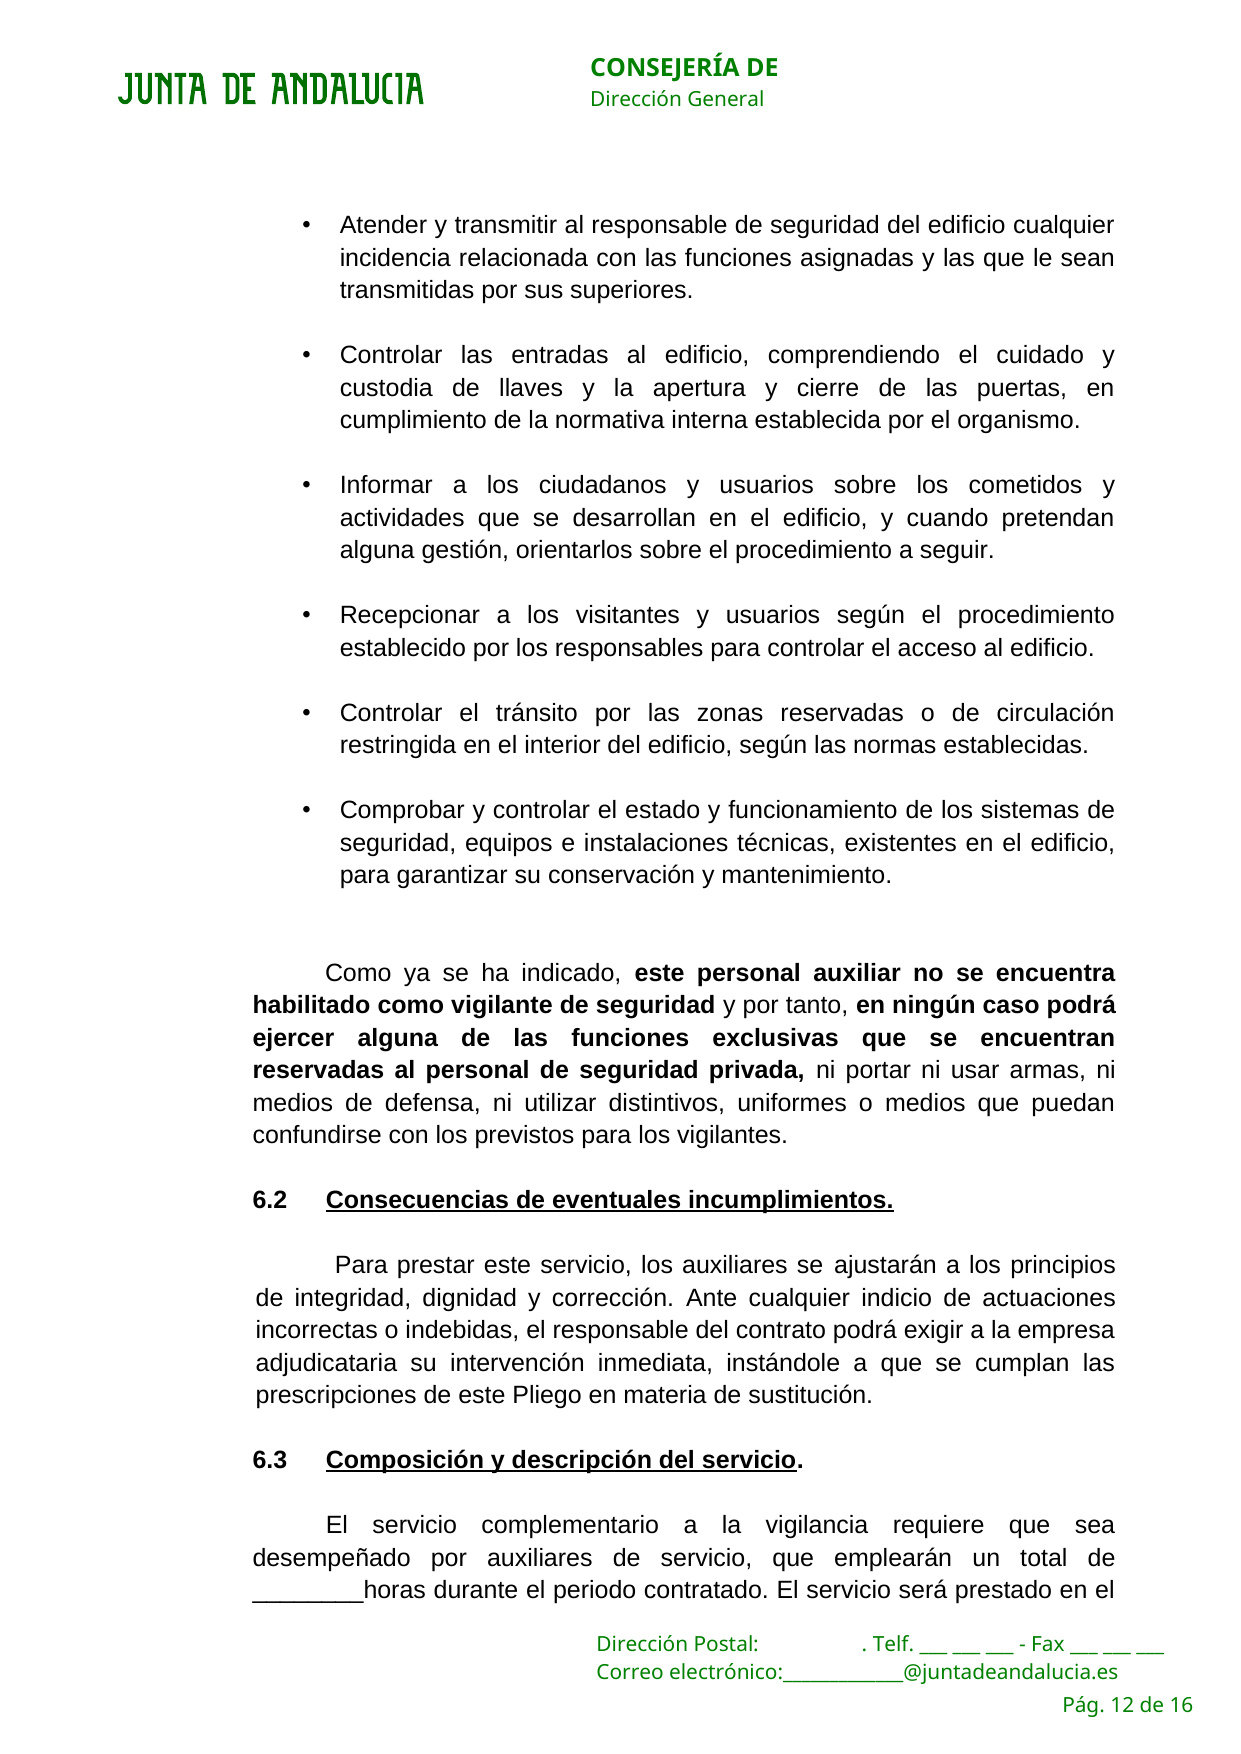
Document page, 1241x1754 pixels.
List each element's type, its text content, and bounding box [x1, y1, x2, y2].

text 6.3 Composición y descripción del servicio. [252, 1442, 1116, 1474]
text Como ya se ha indicado, este personal auxiliar no se encuentra habilitado como vigilante de seguridad y por tanto, en ningún caso podrá ejercer alguna de las funciones exclusivas que se encuentran reservadas al personal de seguridad privada, ni portar ni usar armas, ni medios de defensa, ni utilizar distintivos, uniformes o medios que puedan confundirse con los previstos para los vigilantes. [252, 954, 1116, 1149]
text 6.2 Consecuencias de eventuales incumplimientos. [252, 1182, 1116, 1214]
list Atender y transmitir al responsable de seguridad del edificio cualquier incidencia relacionada con las funciones asignadas y las que le sean transmitidas por sus superiores. [302, 207, 1116, 304]
list Comprobar y controlar el estado y funcionamiento de los sistemas de seguridad, equipos e instalaciones técnicas, existentes en el edificio, para garantizar su conservación y mantenimiento. [302, 792, 1116, 889]
list Controlar el tránsito por las zonas reservadas o de circulación restringida en el interior del edificio, según las normas establecidas. [302, 694, 1116, 759]
text Para prestar este servicio, los auxiliares se ajustarán a los principios de integridad, dignidad y corrección. Ante cualquier indicio de actuaciones incorrectas o indebidas, el responsable del contrato podrá exigir a la empresa adjudicataria su intervención inmediata, instándole a que se cumplan las prescripciones de este Pliego en materia de sustitución. [255, 1247, 1116, 1409]
list Recepcionar a los visitantes y usuarios según el procedimiento establecido por los responsables para controlar el acceso al edificio. [302, 597, 1116, 662]
text El servicio complementario a la vigilancia requiere que sea desempeñado por auxiliares de servicio, que emplearán un total de ________horas durante el periodo contratado. El servicio será prestado en el [252, 1507, 1116, 1604]
list Informar a los ciudadanos y usuarios sobre los cometidos y actividades que se desarrollan en el edificio, y cuando pretendan alguna gestión, orientarlos sobre el procedimiento a seguir. [302, 467, 1116, 564]
list Controlar las entradas al edificio, comprendiendo el cuidado y custodia de llaves y la apertura y cierre de las puertas, en cumplimiento de la normativa interna establecida por el organismo. [302, 337, 1116, 434]
